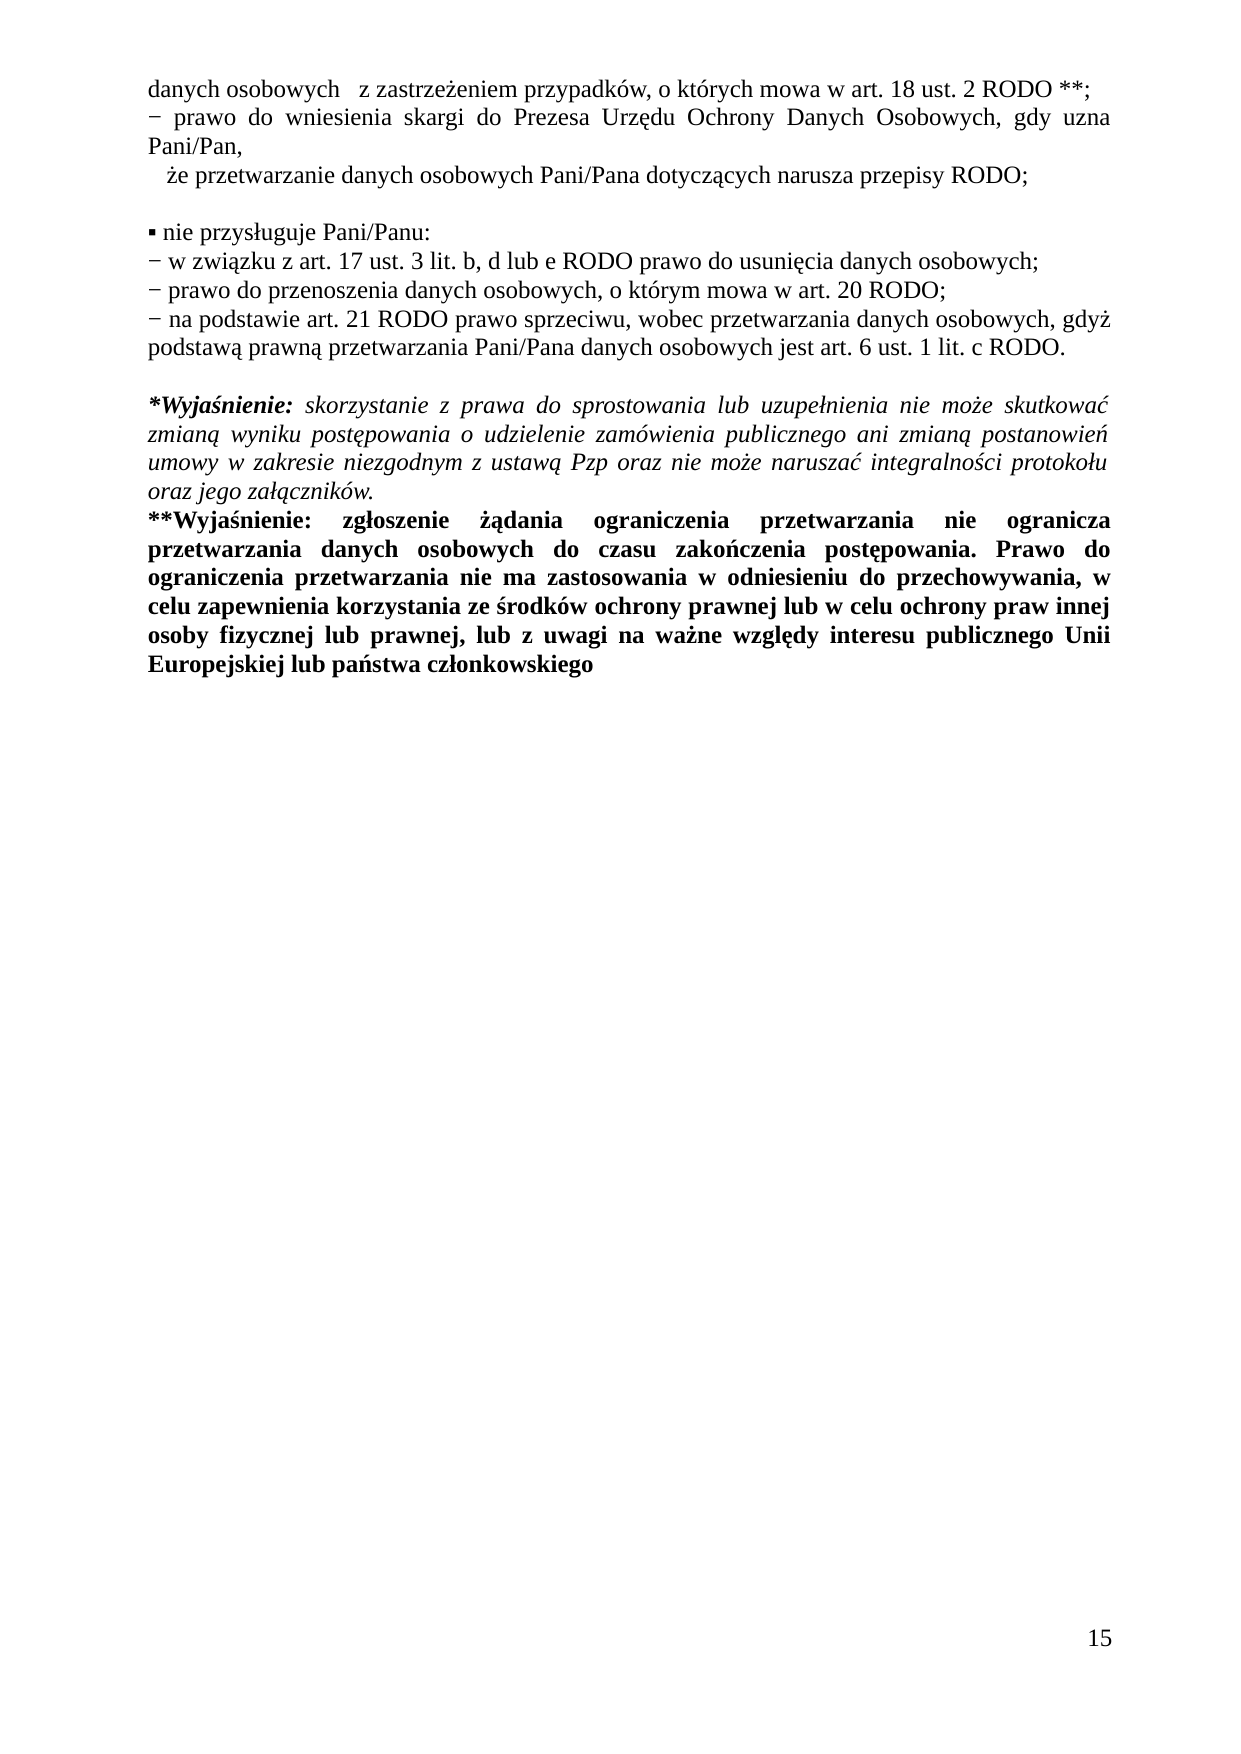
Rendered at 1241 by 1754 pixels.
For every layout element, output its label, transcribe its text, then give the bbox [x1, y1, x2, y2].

text − na podstawie art. 21 RODO prawo sprzeciwu, wobec przetwarzania danych osobowych, gdyż podstawą prawną przetwarzania Pani/Pana danych osobowych jest art. 6 ust. 1 lit. c RODO. [148, 304, 1112, 361]
text − prawo do przenoszenia danych osobowych, o którym mowa w art. 20 RODO; [148, 275, 1112, 304]
text − prawo do wniesienia skargi do Prezesa Urzędu Ochrony Danych Osobowych, gdy uzna Pani/Pan, [148, 102, 1112, 160]
text ▪ nie przysługuje Pani/Panu: [148, 217, 1112, 246]
text że przetwarzanie danych osobowych Pani/Pana dotyczących narusza przepisy RODO; [148, 160, 1112, 189]
text *Wyjaśnienie: skorzystanie z prawa do sprostowania lub uzupełnienia nie może skutkować zmianą wyniku postępowania o udzielenie zamówienia publicznego ani zmianą postanowień umowy w zakresie niezgodnym z ustawą Pzp oraz nie może naruszać integralności protokołu oraz jego załączników. [148, 390, 1112, 505]
text **Wyjaśnienie: zgłoszenie żądania ograniczenia przetwarzania nie ogranicza przetwarzania danych osobowych do czasu zakończenia postępowania. Prawo do ograniczenia przetwarzania nie ma zastosowania w odniesieniu do przechowywania, w celu zapewnienia korzystania ze środków ochrony prawnej lub w celu ochrony praw innej osoby fizycznej lub prawnej, lub z uwagi na ważne względy interesu publicznego Unii Europejskiej lub państwa członkowskiego [148, 505, 1112, 677]
text danych osobowych z zastrzeżeniem przypadków, o których mowa w art. 18 ust. 2 RODO **; [148, 74, 1112, 102]
text − w związku z art. 17 ust. 3 lit. b, d lub e RODO prawo do usunięcia danych osobowych; [148, 246, 1112, 275]
